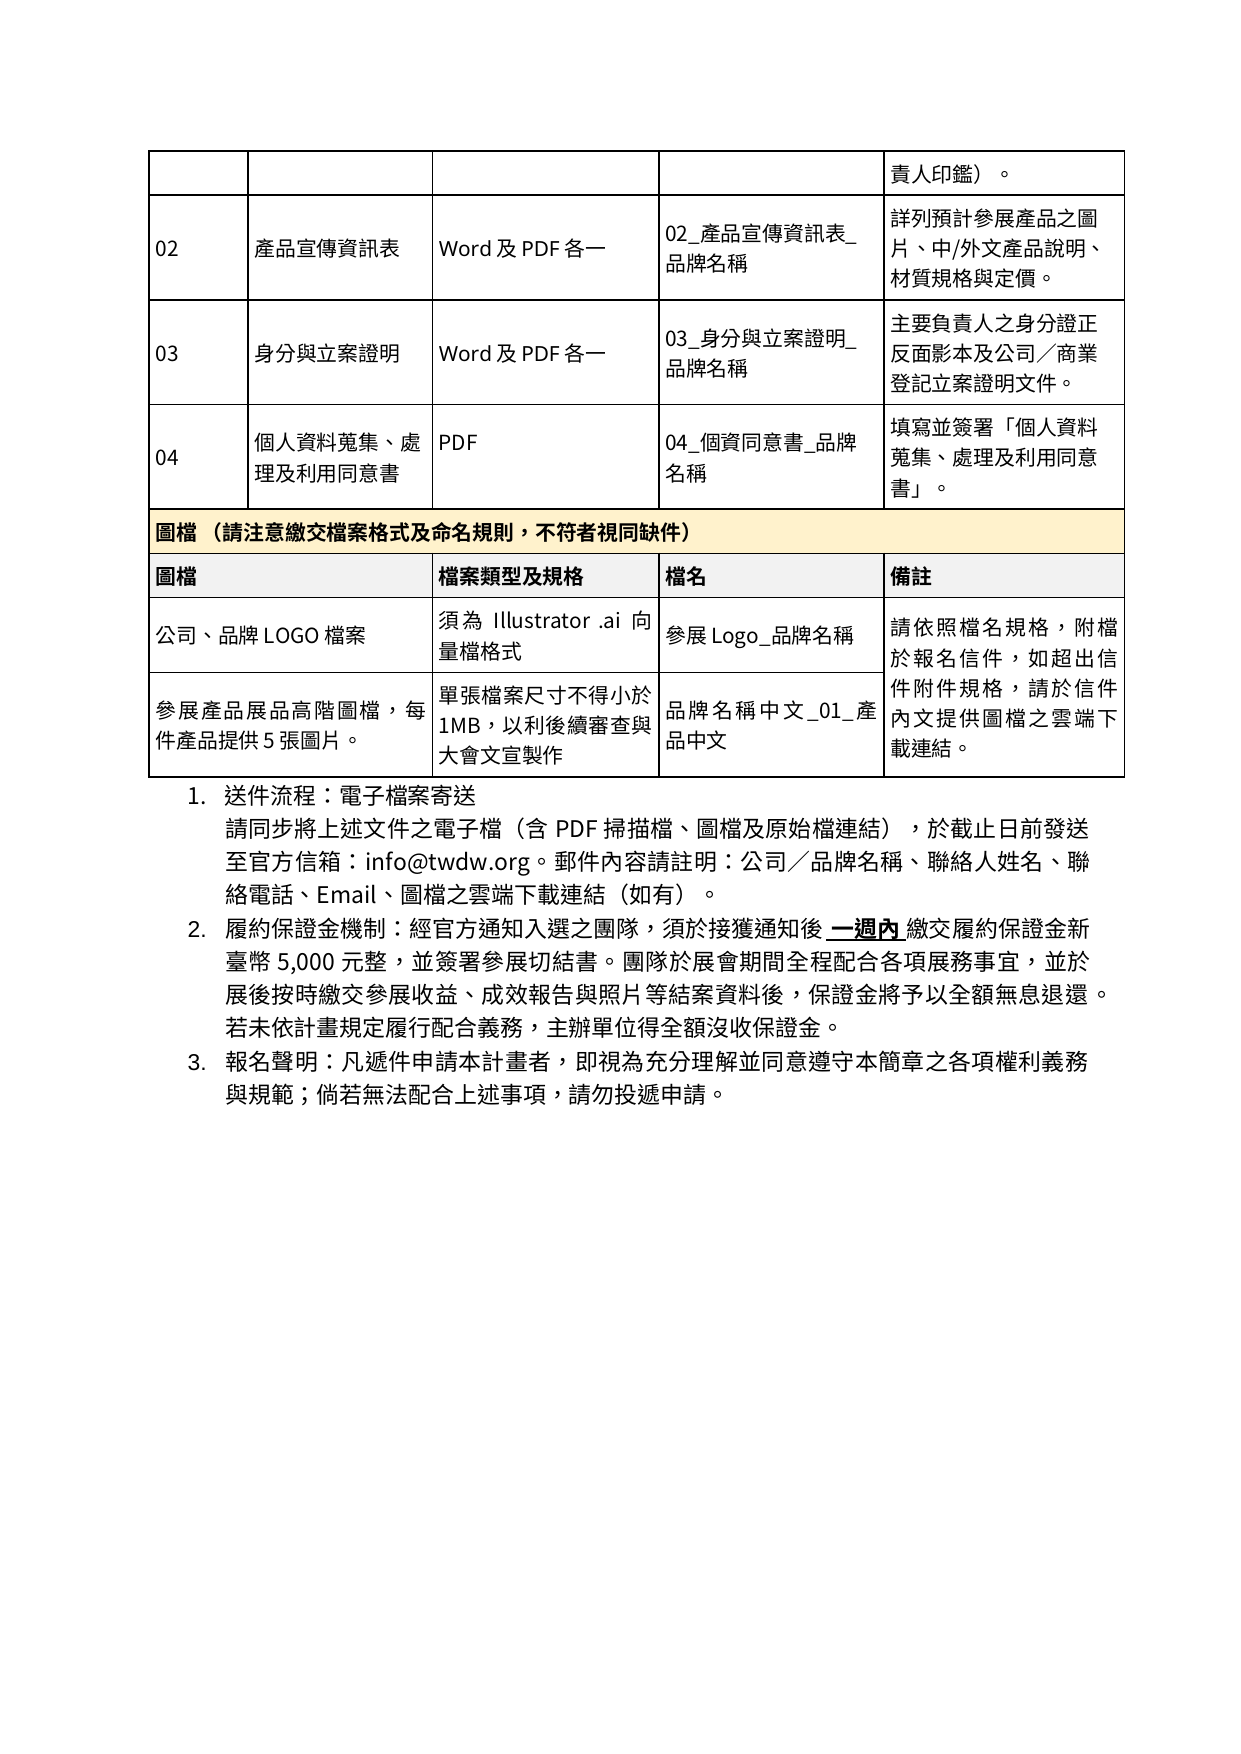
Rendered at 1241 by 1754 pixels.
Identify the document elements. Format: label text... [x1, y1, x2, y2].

table_cell 公司、品牌LOGO檔案 [150, 598, 432, 671]
list 送件流程：電子檔案寄送 [187, 778, 1091, 811]
table_cell 04 [150, 405, 247, 508]
list 報名聲明：凡遞件申請本計畫者，即視為充分理解並同意遵守本簡章之各項權利義務與規範；倘若無法配合上述事項，請勿投遞申請。 [187, 1043, 1091, 1110]
table_cell 參展Logo_品牌名稱 [660, 598, 883, 671]
table_cell 身分與立案證明 [249, 301, 432, 404]
table_cell 圖檔 （請注意繳交檔案格式及命名規則，不符者視同缺件） [150, 510, 1124, 553]
table_cell 填寫並簽署「個人資料蒐集、處理及利用同意書」。 [885, 405, 1124, 508]
table_cell 檔名 [660, 554, 883, 597]
table_cell [249, 152, 432, 194]
text 請同步將上述文件之電子檔（含 PDF 掃描檔、圖檔及原始檔連結），於截止日前發送至官方信箱：info@twdw.org。郵件內容請註明：公司／品牌名稱、聯絡人姓名、聯絡電話、Email、圖檔之雲端下載連結（如有）。 [225, 811, 1091, 911]
table_cell 03_身分與立案證明_品牌名稱 [660, 301, 883, 404]
table_cell 請依照檔名規格，附檔於報名信件，如超出信件附件規格，請於信件內文提供圖檔之雲端下載連結。 [885, 598, 1124, 776]
table_cell [660, 152, 883, 194]
table_cell 備註 [885, 554, 1124, 597]
list 履約保證金機制：經官方通知入選之團隊，須於接獲通知後 一週內 繳交履約保證金新臺幣 5,000 元整，並簽署參展切結書。團隊於展會期間全程配合各項展務事宜，並於展後按時繳交參展收益、成效報告與照片等結案資料後，保證金將予以全額無息退還。若未依計畫規定履行配合義務，主辦單位得全額沒收保證金。 [187, 911, 1091, 1043]
table_cell 03 [150, 301, 247, 404]
table_cell [433, 152, 658, 194]
table_cell 產品宣傳資訊表 [249, 196, 432, 299]
table_cell 責人印鑑）。 [885, 152, 1124, 194]
table_cell [150, 152, 247, 194]
table_cell 04_個資同意書_品牌名稱 [660, 405, 883, 508]
table_cell 圖檔 [150, 554, 432, 597]
table_cell 檔案類型及規格 [433, 554, 658, 597]
table_cell 個人資料蒐集、處理及利用同意書 [249, 405, 432, 508]
table_cell 02_產品宣傳資訊表_品牌名稱 [660, 196, 883, 299]
table_cell 單張檔案尺寸不得小於1MB，以利後續審查與大會文宣製作 [433, 673, 658, 776]
table_cell 02 [150, 196, 247, 299]
table_cell 主要負責人之身分證正反面影本及公司／商業登記立案證明文件。 [885, 301, 1124, 404]
table_cell 須為 Illustrator .ai 向量檔格式 [433, 598, 658, 671]
table_cell PDF [433, 405, 658, 508]
table_cell Word及PDF各一 [433, 301, 658, 404]
table_cell Word及PDF各一 [433, 196, 658, 299]
table_cell 品牌名稱中文_01_產品中文 [660, 673, 883, 776]
table_cell 參展產品展品高階圖檔，每件產品提供5張圖片。 [150, 673, 432, 776]
table_cell 詳列預計參展產品之圖片、中/外文產品說明、材質規格與定價。 [885, 196, 1124, 299]
